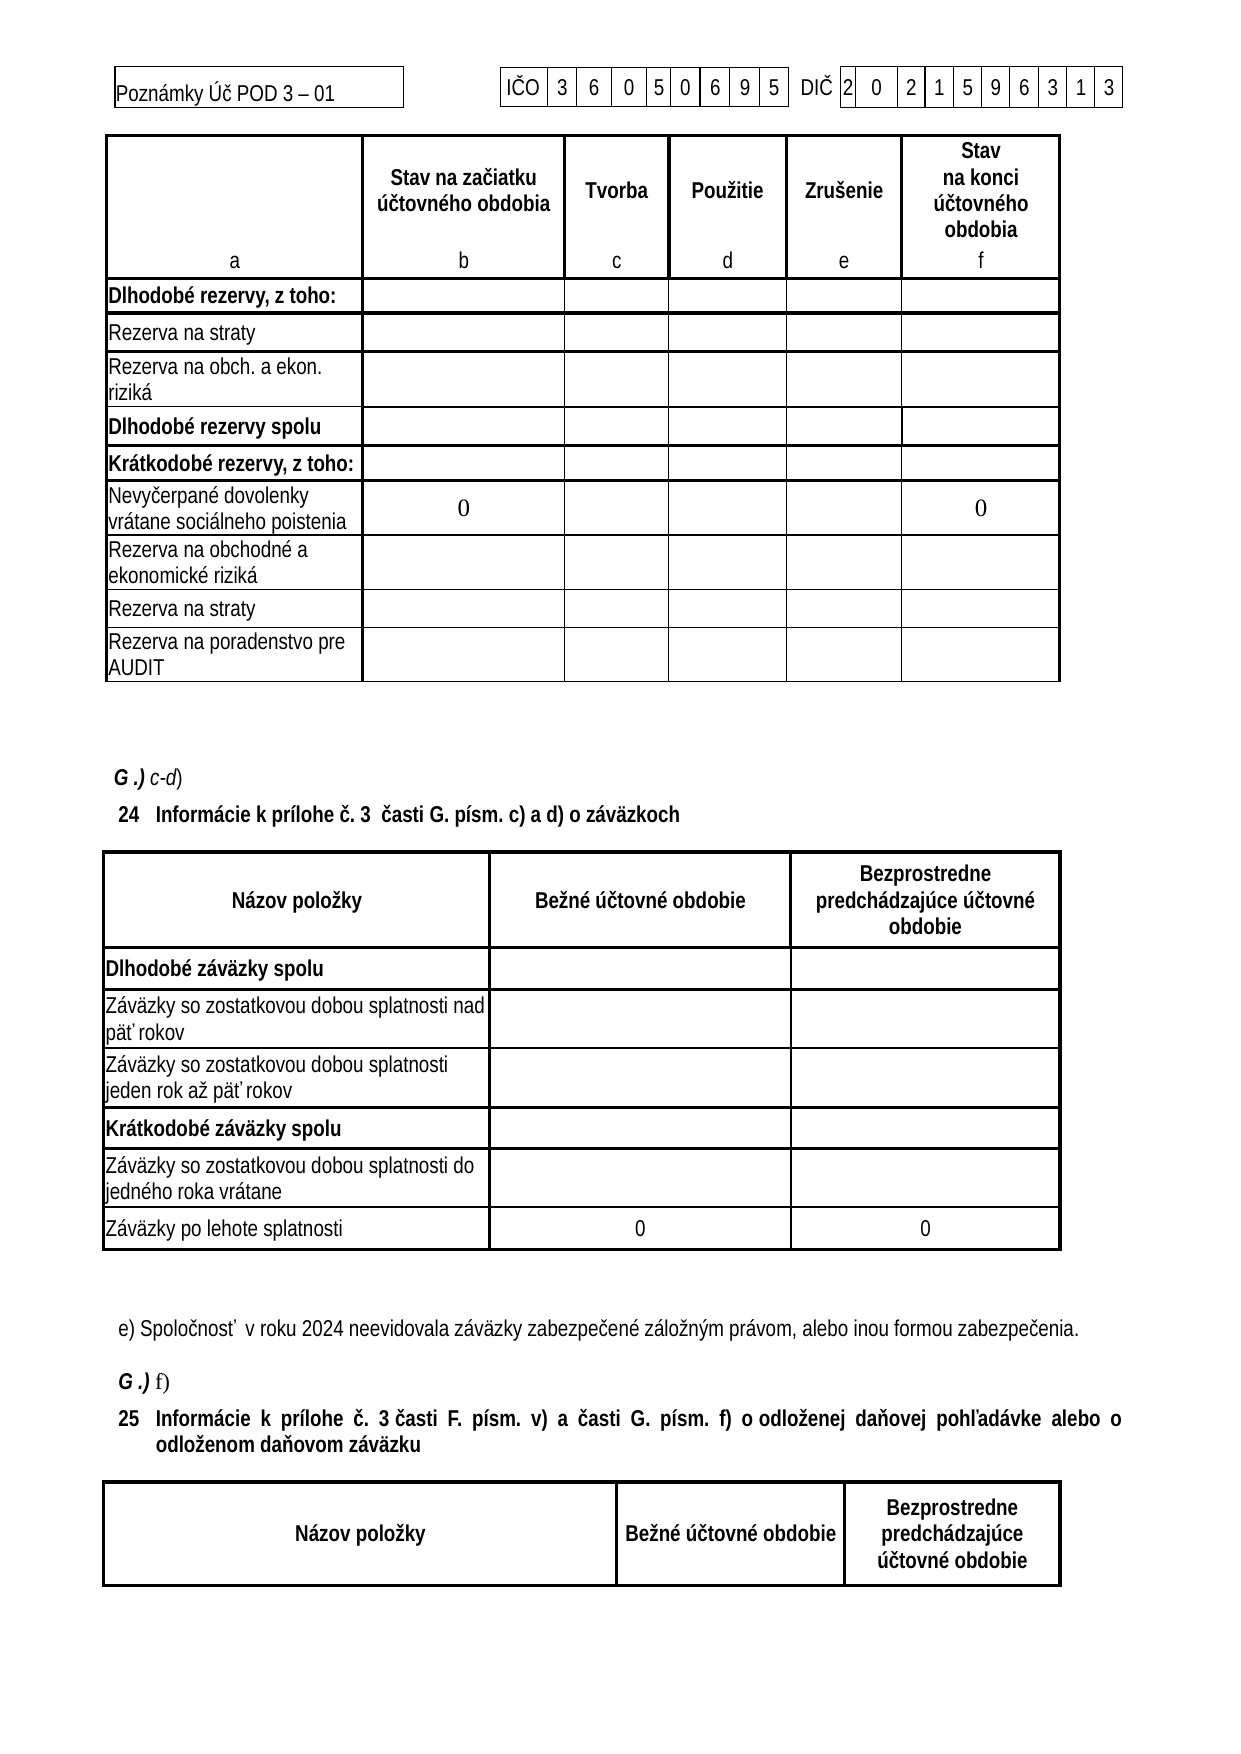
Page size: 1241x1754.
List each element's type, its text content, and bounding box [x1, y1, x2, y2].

table_header Bezprostredne predchádzajúce účtovné obdobie [846, 1484, 1058, 1583]
table_cell Tvorba [566, 137, 667, 243]
table_cell [364, 590, 564, 627]
table_cell [787, 536, 901, 588]
table_cell [491, 1049, 790, 1106]
table_cell [491, 1109, 790, 1147]
table_cell [364, 315, 564, 350]
table_cell [669, 447, 786, 478]
table_cell Záväzky po lehote splatnosti [105, 1208, 488, 1247]
table_cell [902, 447, 1058, 478]
table_cell Dlhodobé rezervy spolu [108, 407, 361, 444]
table_cell [669, 408, 786, 444]
table_cell [669, 628, 786, 681]
table_cell Rezerva na poradenstvo pre AUDIT [108, 628, 361, 681]
table_cell [364, 536, 564, 588]
table_cell [364, 280, 564, 311]
table_cell b [364, 243, 563, 277]
table_cell f [903, 243, 1058, 277]
table_cell [787, 315, 901, 350]
table_cell d [671, 243, 785, 277]
table_header Názov položky [105, 854, 488, 946]
table_cell Rezerva na straty [108, 590, 361, 627]
table_cell [491, 991, 790, 1047]
table_cell [364, 408, 564, 444]
table_cell [565, 628, 668, 681]
table_cell [565, 447, 668, 478]
table_cell [792, 1049, 1058, 1106]
table_cell [364, 447, 564, 478]
table_header Bezprostredne predchádzajúce účtovné obdobie [792, 854, 1058, 946]
table_cell [787, 408, 901, 444]
table_cell [903, 408, 1058, 444]
table_cell Záväzky so zostatkovou dobou splatnosti do jedného roka vrátane [105, 1150, 488, 1206]
table_cell [902, 280, 1058, 311]
table_cell [669, 536, 786, 588]
table_cell [902, 353, 1058, 406]
table_cell [669, 590, 786, 627]
table_header Bežné účtovné obdobie [618, 1484, 843, 1583]
table_cell a [108, 243, 361, 277]
table_header [120, 1279, 351, 1315]
table_cell [669, 353, 786, 406]
table_header [108, 137, 361, 243]
table_cell Použitie [671, 137, 785, 243]
table_cell [565, 280, 668, 311]
table_cell Záväzky so zostatkovou dobou splatnosti jeden rok až päť rokov [105, 1049, 488, 1106]
table_cell Rezerva na obch. a ekon. riziká [108, 353, 361, 406]
table_cell [565, 408, 668, 444]
table_cell [787, 590, 901, 627]
table_cell Stav na začiatku účtovného obdobia [364, 137, 563, 243]
table_cell Krátkodobé záväzky spolu [105, 1109, 488, 1147]
table_cell Rezerva na straty [108, 315, 361, 350]
table_cell [902, 315, 1058, 350]
table_cell [792, 949, 1058, 987]
table_cell [669, 315, 786, 350]
table_cell Nevyčerpané dovolenky vrátane sociálneho poistenia [108, 482, 361, 534]
table_cell [792, 1109, 1058, 1147]
table_cell [787, 628, 901, 681]
table_cell Krátkodobé rezervy, z toho: [108, 447, 361, 478]
table_cell [902, 536, 1058, 588]
table_cell [491, 949, 790, 987]
table_cell Zrušenie [788, 137, 900, 243]
text G .) c-d) [113, 764, 1122, 791]
table_cell [792, 1150, 1058, 1206]
table_cell [902, 590, 1058, 627]
table_header Bežné účtovné obdobie [491, 854, 789, 946]
table_cell Dlhodobé záväzky spolu [105, 949, 488, 987]
table_cell [364, 628, 564, 681]
table_cell Dlhodobé rezervy, z toho: [108, 280, 361, 311]
table_cell [565, 482, 668, 534]
table_cell c [566, 243, 667, 277]
table_cell 0 [491, 1208, 790, 1247]
table_cell [669, 280, 786, 311]
table_cell 0 [792, 1208, 1058, 1247]
table_cell [565, 536, 668, 588]
table_cell Stav na konci účtovného obdobia [903, 137, 1058, 243]
table_cell [565, 315, 668, 350]
table_cell e [788, 243, 900, 277]
table_cell [491, 1150, 790, 1206]
table_cell [787, 447, 901, 478]
table_cell [787, 353, 901, 406]
table_cell 0 [364, 482, 564, 534]
text G .) f) [118, 1368, 1122, 1394]
title Informácie k prílohe č. 3 časti F. písm. v) a časti G. písm. f) o odloženej daňovej pohľadávke alebo o odloženom daňovom záväzku [118, 1405, 1122, 1457]
table_cell [787, 482, 901, 534]
text e) Spoločnosť v roku 2024 neevidovala záväzky zabezpečené záložným právom, alebo inou formou zabezpečenia. [118, 1315, 1122, 1342]
table_cell [565, 353, 668, 406]
table_cell [669, 482, 786, 534]
table_cell Záväzky so zostatkovou dobou splatnosti nad päť rokov [105, 991, 488, 1047]
table_cell Rezerva na obchodné a ekonomické riziká [108, 536, 361, 588]
table_cell [792, 991, 1058, 1047]
title Informácie k prílohe č. 3 časti G. písm. c) a d) o záväzkoch [118, 801, 1122, 827]
table_cell [787, 280, 901, 311]
table_cell [364, 353, 564, 406]
table_cell [902, 628, 1058, 681]
table_cell [565, 590, 668, 627]
table_cell 0 [902, 482, 1058, 534]
table_header Názov položky [105, 1484, 615, 1583]
